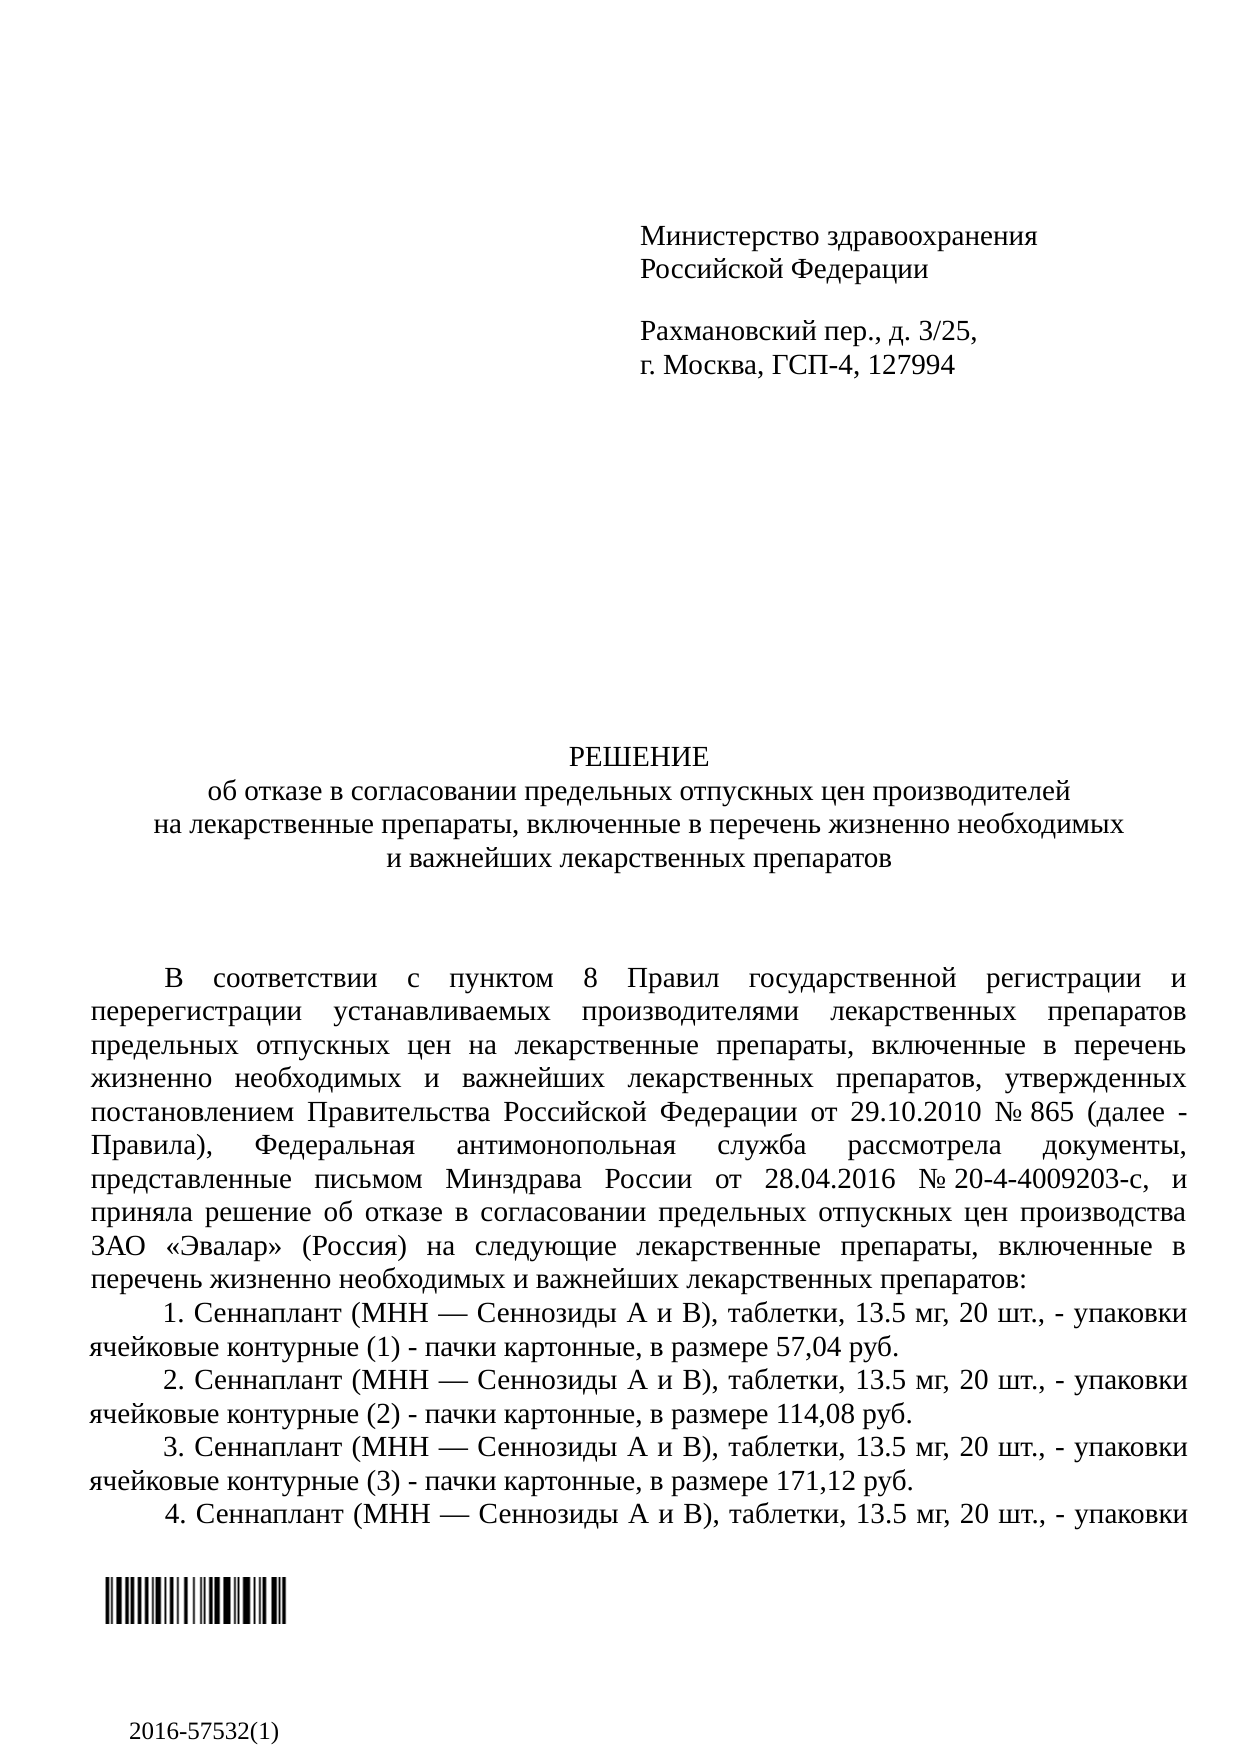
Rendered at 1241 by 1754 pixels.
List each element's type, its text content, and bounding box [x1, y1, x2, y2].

text г. Москва, ГСП-4, 127994 [640, 347, 1187, 381]
picture [90, 1577, 304, 1624]
text на лекарственные препараты, включенные в перечень жизненно необходимых [91, 806, 1187, 840]
text 2. Сеннаплант (МНН — Сеннозиды А и В), таблетки, 13.5 мг, 20 шт., - упаковки ячейковые контурные (2) - пачки картонные, в размере 114,08 руб. [89, 1362, 1189, 1429]
text РЕШЕНИЕ [91, 739, 1187, 773]
text 3. Сеннаплант (МНН — Сеннозиды А и В), таблетки, 13.5 мг, 20 шт., - упаковки ячейковые контурные (3) - пачки картонные, в размере 171,12 руб. [89, 1429, 1189, 1496]
text об отказе в согласовании предельных отпускных цен производителей [91, 773, 1187, 806]
text и важнейших лекарственных препаратов [91, 840, 1187, 873]
text Министерство здравоохранения [640, 218, 1187, 251]
text Рахмановский пер., д. 3/25, [640, 313, 1187, 347]
text 1. Сеннаплант (МНН — Сеннозиды А и В), таблетки, 13.5 мг, 20 шт., - упаковки ячейковые контурные (1) - пачки картонные, в размере 57,04 руб. [89, 1295, 1189, 1362]
text Российской Федерации [640, 251, 1187, 285]
text 4. Сеннаплант (МНН — Сеннозиды А и В), таблетки, 13.5 мг, 20 шт., - упаковки [91, 1496, 1189, 1530]
text В соответствии с пунктом 8 Правил государственной регистрации и перерегистрации устанавливаемых производителями лекарственных препаратов предельных отпускных цен на лекарственные препараты, включенные в перечень жизненно необходимых и важнейших лекарственных препаратов, утвержденных постановлением Правительства Российской Федерации от 29.10.2010 № 865 (далее - Правила), Федеральная антимонопольная служба рассмотрела документы, представленные письмом Минздрава России от 28.04.2016 № 20-4-4009203-с, и приняла решение об отказе в согласовании предельных отпускных цен производства ЗАО «Эвалар» (Россия) на следующие лекарственные препараты, включенные в перечень жизненно необходимых и важнейших лекарственных препаратов: [91, 960, 1187, 1295]
